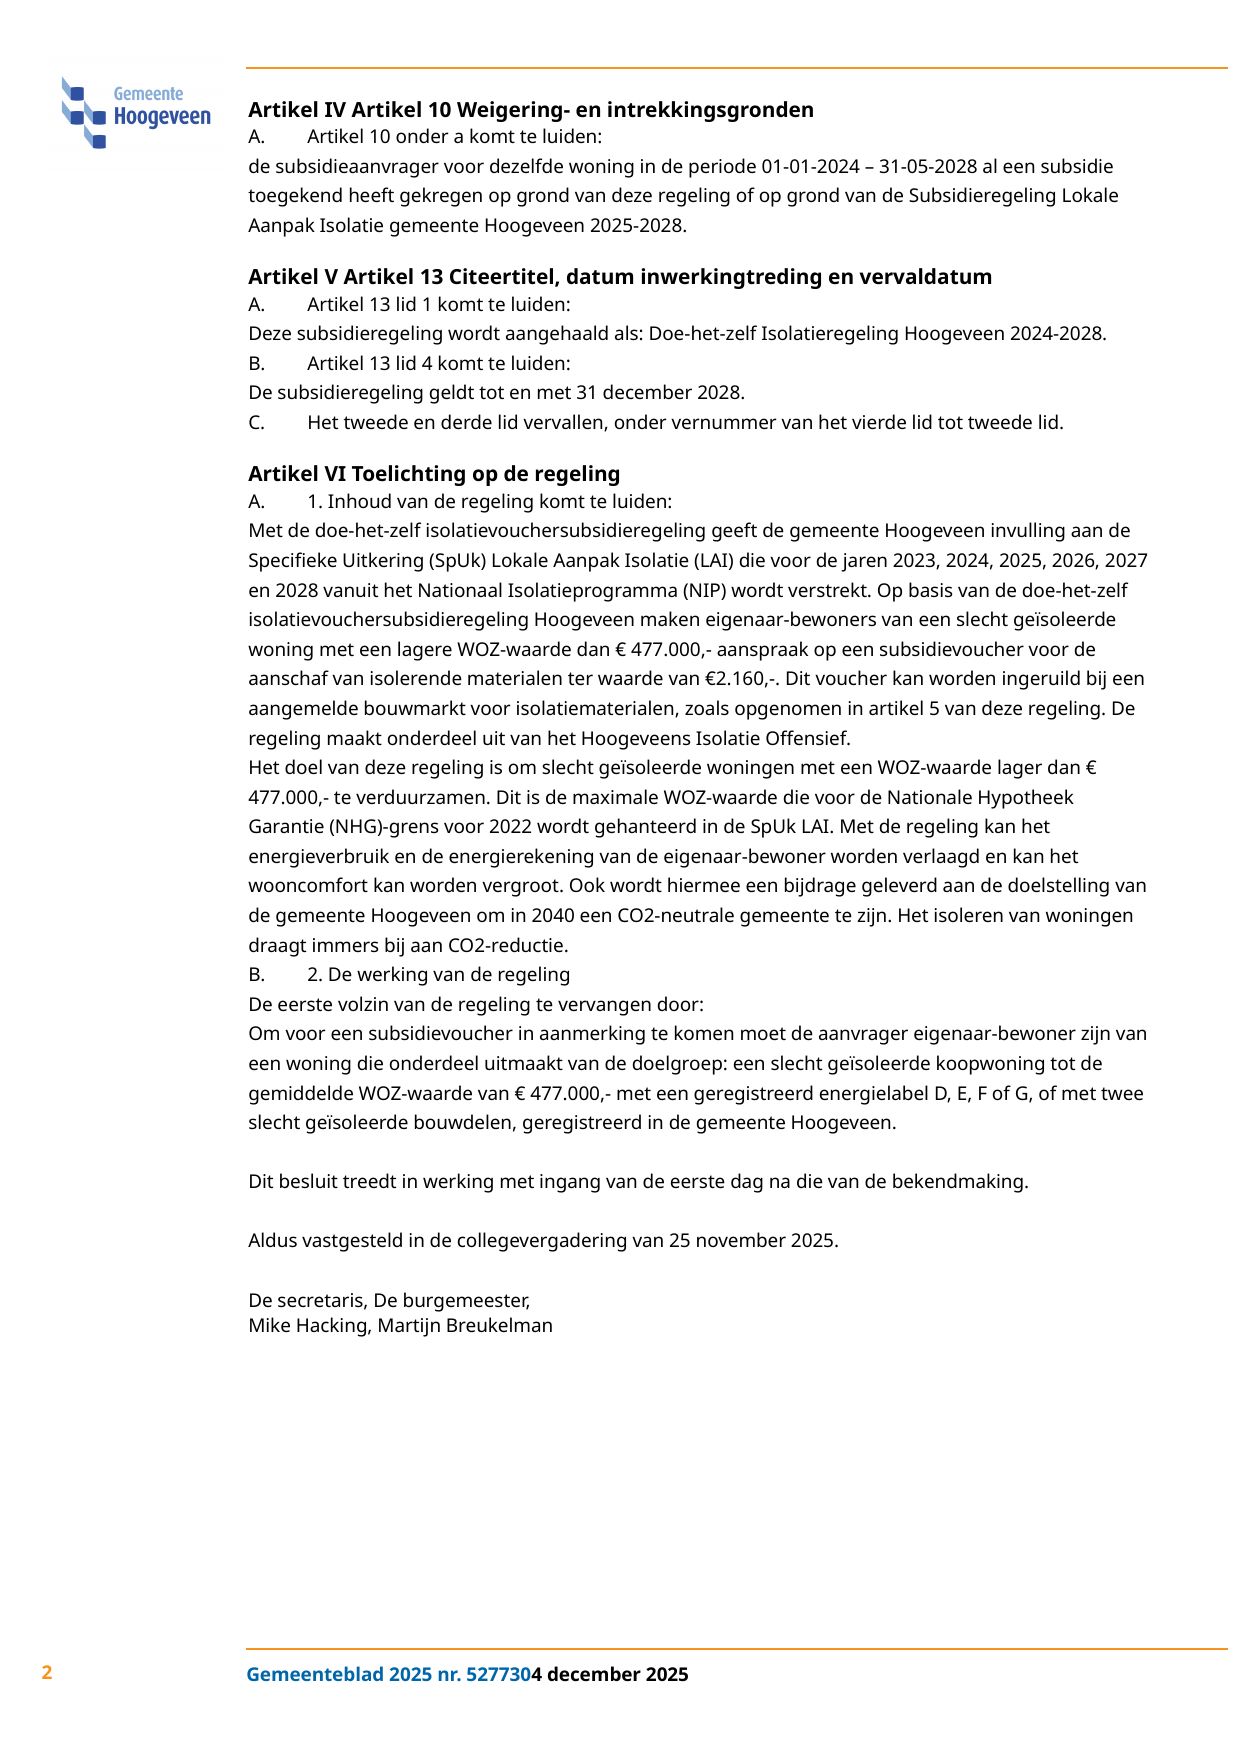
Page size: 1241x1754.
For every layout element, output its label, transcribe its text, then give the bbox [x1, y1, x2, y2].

text Deze subsidieregeling wordt aangehaald als: Doe-het-zelf Isolatieregeling Hoogeveen 2024-2028. [248, 320, 1152, 346]
text Mike Hacking, Martijn Breukelman [248, 1312, 1152, 1338]
list Het tweede en derde lid vervallen, onder vernummer van het vierde lid tot tweede lid. [248, 409, 1152, 435]
text De eerste volzin van de regeling te vervangen door: [248, 991, 1152, 1017]
list 2. De werking van de regeling [248, 961, 1152, 987]
text Het doel van deze regeling is om slecht geïsoleerde woningen met een WOZ-waarde lager dan € 477.000,- te verduurzamen. Dit is de maximale WOZ-waarde die voor de Nationale Hypotheek Garantie (NHG)-grens voor 2022 wordt gehanteerd in de SpUk LAI. Met de regeling kan het energieverbruik en de energierekening van de eigenaar-bewoner worden verlaagd en kan het wooncomfort kan worden vergroot. Ook wordt hiermee een bijdrage geleverd aan de doelstelling van de gemeente Hoogeveen om in 2040 een CO2-neutrale gemeente te zijn. Het isoleren van woningen draagt immers bij aan CO2-reductie. [248, 754, 1152, 957]
text de subsidieaanvrager voor dezelfde woning in de periode 01-01-2024 – 31-05-2028 al een subsidie toegekend heeft gekregen op grond van deze regeling of op grond van de Subsidieregeling Lokale Aanpak Isolatie gemeente Hoogeveen 2025-2028. [248, 153, 1152, 238]
text Om voor een subsidievoucher in aanmerking te komen moet de aanvrager eigenaar-bewoner zijn van een woning die onderdeel uitmaakt van de doelgroep: een slecht geïsoleerde koopwoning tot de gemiddelde WOZ-waarde van € 477.000,- met een geregistreerd energielabel D, E, F of G, of met twee slecht geïsoleerde bouwdelen, geregistreerd in de gemeente Hoogeveen. [248, 1021, 1152, 1135]
text Artikel V Artikel 13 Citeertitel, datum inwerkingtreding en vervaldatum [248, 262, 1152, 291]
list 1. Inhoud van de regeling komt te luiden: [248, 488, 1152, 514]
text De secretaris, De burgemeester, [248, 1287, 1152, 1312]
list Artikel 13 lid 4 komt te luiden: [248, 350, 1152, 376]
text Met de doe-het-zelf isolatievouchersubsidieregeling geeft de gemeente Hoogeveen invulling aan de Specifieke Uitkering (SpUk) Lokale Aanpak Isolatie (LAI) die voor de jaren 2023, 2024, 2025, 2026, 2027 en 2028 vanuit het Nationaal Isolatieprogramma (NIP) wordt verstrekt. Op basis van de doe-het-zelf isolatievouchersubsidieregeling Hoogeveen maken eigenaar-bewoners van een slecht geïsoleerde woning met een lagere WOZ-waarde dan € 477.000,- aanspraak op een subsidievoucher voor de aanschaf van isolerende materialen ter waarde van €2.160,-. Dit voucher kan worden ingeruild bij een aangemelde bouwmarkt voor isolatiematerialen, zoals opgenomen in artikel 5 van deze regeling. De regeling maakt onderdeel uit van het Hoogeveens Isolatie Offensief. [248, 518, 1152, 750]
text Artikel IV Artikel 10 Weigering- en intrekkingsgronden [248, 95, 1152, 123]
list Artikel 13 lid 1 komt te luiden: [248, 291, 1152, 317]
text Aldus vastgesteld in de collegevergadering van 25 november 2025. [248, 1228, 1152, 1253]
list Artikel 10 onder a komt te luiden: [248, 123, 1152, 149]
text Dit besluit treedt in werking met ingang van de eerste dag na die van de bekendmaking. [248, 1168, 1152, 1194]
text De subsidieregeling geldt tot en met 31 december 2028. [248, 379, 1152, 405]
picture [41, 47, 231, 172]
text Artikel VI Toelichting op de regeling [248, 459, 1152, 488]
